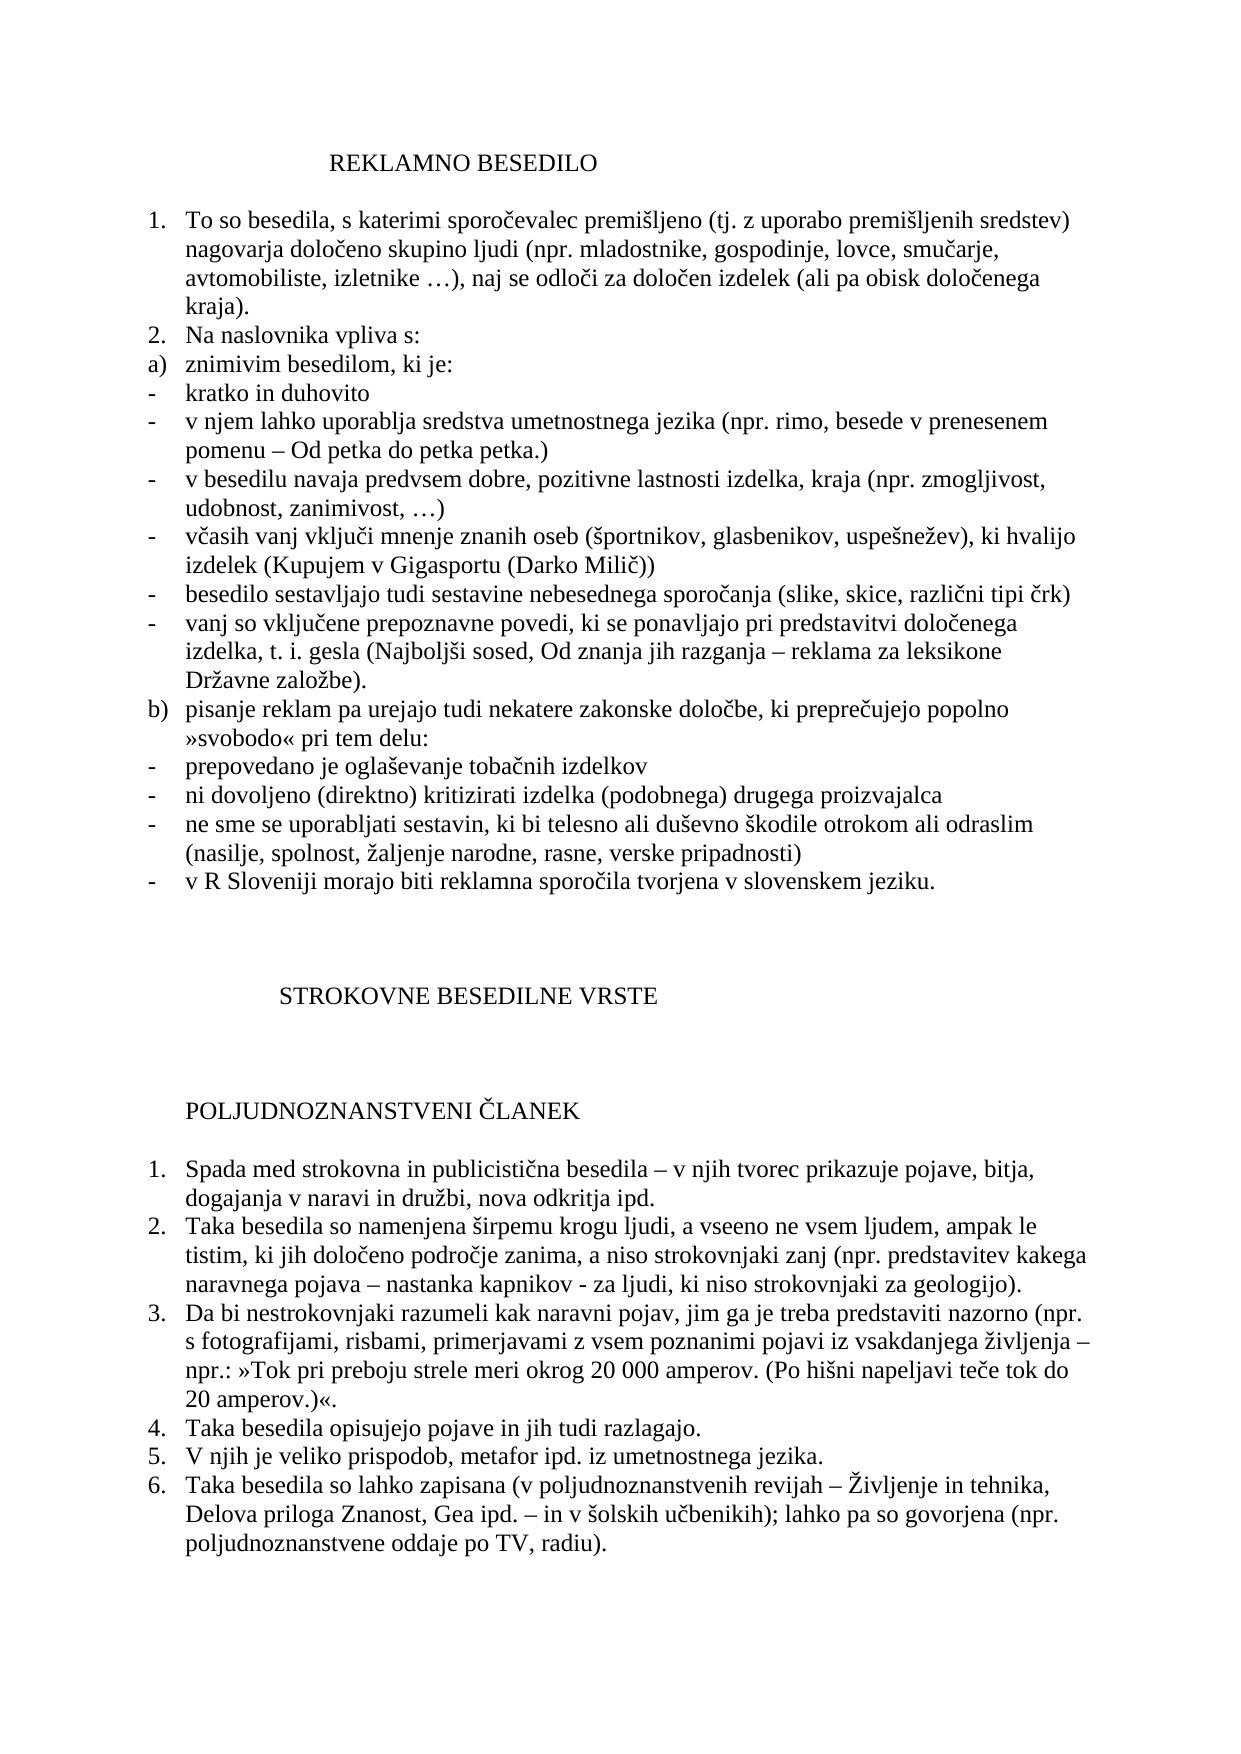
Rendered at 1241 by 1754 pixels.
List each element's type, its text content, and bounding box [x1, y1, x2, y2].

list To so besedila, s katerimi sporočevalec premišljeno (tj. z uporabo premišljenih sredstev) nagovarja določeno skupino ljudi (npr. mladostnike, gospodinje, lovce, smučarje, avtomobiliste, izletnike …), naj se odloči za določen izdelek (ali pa obisk določenega kraja). [148, 205, 1093, 320]
list besedilo sestavljajo tudi sestavine nebesednega sporočanja (slike, skice, različni tipi črk) [148, 579, 1093, 608]
list v njem lahko uporablja sredstva umetnostnega jezika (npr. rimo, besede v prenesenem pomenu – Od petka do petka petka.) [148, 406, 1093, 464]
list ne sme se uporabljati sestavin, ki bi telesno ali duševno škodile otrokom ali odraslim (nasilje, spolnost, žaljenje narodne, rasne, verske pripadnosti) [148, 809, 1093, 866]
text STROKOVNE BESEDILNE VRSTE [148, 981, 1093, 1010]
list Taka besedila so namenjena širpemu krogu ljudi, a vseeno ne vsem ljudem, ampak le tistim, ki jih določeno področje zanima, a niso strokovnjaki zanj (npr. predstavitev kakega naravnega pojava – nastanka kapnikov - za ljudi, ki niso strokovnjaki za geologijo). [148, 1211, 1093, 1298]
list ni dovoljeno (direktno) kritizirati izdelka (podobnega) drugega proizvajalca [148, 780, 1093, 809]
list pisanje reklam pa urejajo tudi nekatere zakonske določbe, ki preprečujejo popolno »svobodo« pri tem delu: [148, 694, 1093, 751]
list v R Sloveniji morajo biti reklamna sporočila tvorjena v slovenskem jeziku. [148, 866, 1093, 895]
text REKLAMNO BESEDILO [148, 148, 1093, 176]
text POLJUDNOZNANSTVENI ČLANEK [148, 1096, 1093, 1125]
list kratko in duhovito [148, 378, 1093, 406]
list Na naslovnika vpliva s: [148, 320, 1093, 349]
list Taka besedila so lahko zapisana (v poljudnoznanstvenih revijah – Življenje in tehnika, Delova priloga Znanost, Gea ipd. – in v šolskih učbenikih); lahko pa so govorjena (npr. poljudnoznanstvene oddaje po TV, radiu). [148, 1470, 1093, 1556]
list znimivim besedilom, ki je: [148, 349, 1093, 378]
list Spada med strokovna in publicistična besedila – v njih tvorec prikazuje pojave, bitja, dogajanja v naravi in družbi, nova odkritja ipd. [148, 1154, 1093, 1211]
list v besedilu navaja predvsem dobre, pozitivne lastnosti izdelka, kraja (npr. zmogljivost, udobnost, zanimivost, …) [148, 464, 1093, 521]
list vanj so vključene prepoznavne povedi, ki se ponavljajo pri predstavitvi določenega izdelka, t. i. gesla (Najboljši sosed, Od znanja jih razganja – reklama za leksikone Državne založbe). [148, 608, 1093, 694]
list Da bi nestrokovnjaki razumeli kak naravni pojav, jim ga je treba predstaviti nazorno (npr. s fotografijami, risbami, primerjavami z vsem poznanimi pojavi iz vsakdanjega življenja – npr.: »Tok pri preboju strele meri okrog 20 000 amperov. (Po hišni napeljavi teče tok do 20 amperov.)«. [148, 1298, 1093, 1413]
list prepovedano je oglaševanje tobačnih izdelkov [148, 751, 1093, 780]
list včasih vanj vključi mnenje znanih oseb (športnikov, glasbenikov, uspešnežev), ki hvalijo izdelek (Kupujem v Gigasportu (Darko Milič)) [148, 521, 1093, 579]
list V njih je veliko prispodob, metafor ipd. iz umetnostnega jezika. [148, 1441, 1093, 1470]
list Taka besedila opisujejo pojave in jih tudi razlagajo. [148, 1413, 1093, 1441]
